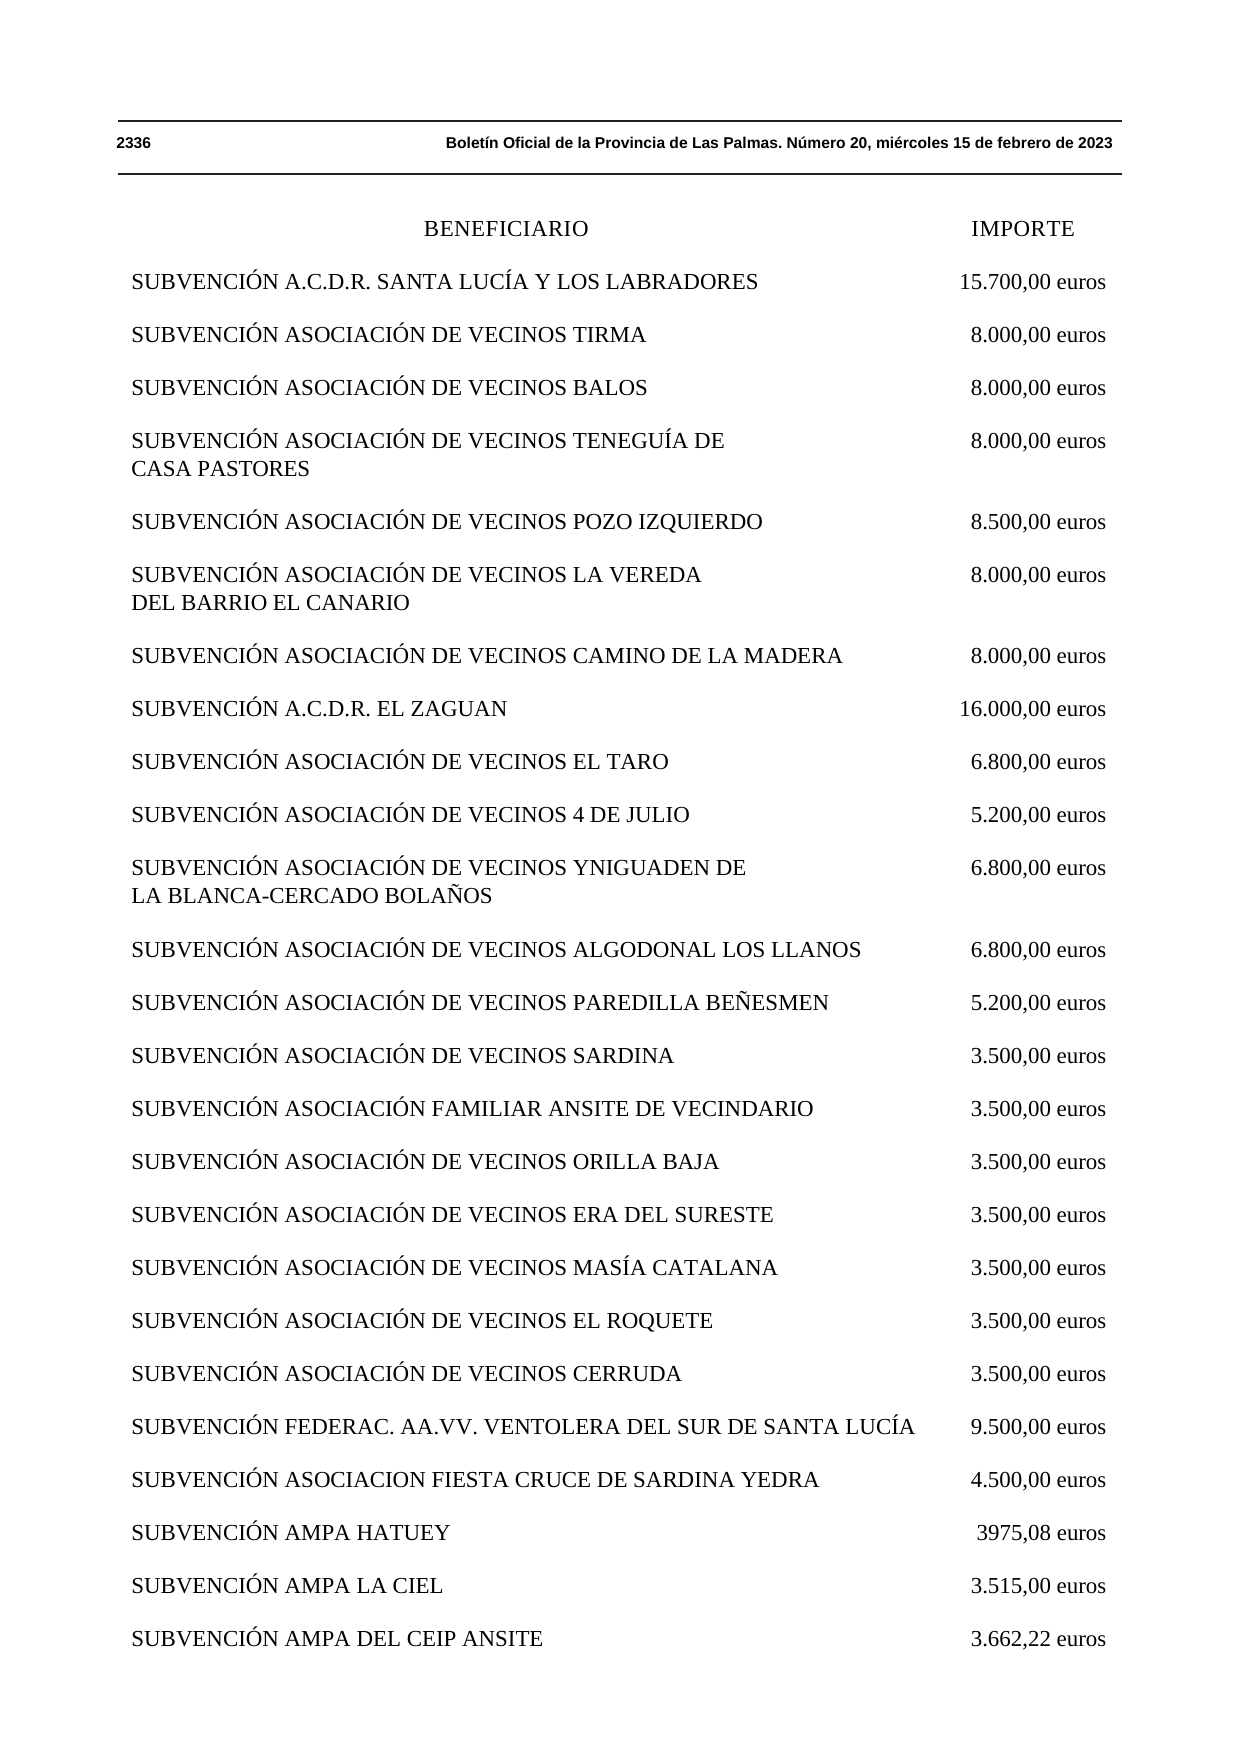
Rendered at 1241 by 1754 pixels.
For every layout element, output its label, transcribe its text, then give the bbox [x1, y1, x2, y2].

text SUBVENCIÓN ASOCIACIÓN DE VECINOS ERA DEL SURESTE 3.500,00 euros [131, 1202, 1132, 1227]
text SUBVENCIÓN ASOCIACIÓN DE VECINOS EL ROQUETE 3.500,00 euros [131, 1308, 1132, 1333]
text SUBVENCIÓN ASOCIACIÓN DE VECINOS PAREDILLA BEÑESMEN 5.200,00 euros [131, 990, 1132, 1015]
text SUBVENCIÓN ASOCIACIÓN DE VECINOS EL TARO 6.800,00 euros [131, 750, 1132, 774]
text SUBVENCIÓN ASOCIACIÓN DE VECINOS BALOS 8.000,00 euros [131, 375, 1132, 400]
text SUBVENCIÓN ASOCIACIÓN DE VECINOS SARDINA 3.500,00 euros [131, 1043, 1132, 1068]
text SUBVENCIÓN ASOCIACIÓN DE VECINOS ORILLA BAJA 3.500,00 euros [131, 1149, 1132, 1174]
text SUBVENCIÓN AMPA LA CIEL 3.515,00 euros [131, 1574, 1132, 1598]
text LA BLANCA-CERCADO BOLAÑOS [131, 884, 1132, 908]
text SUBVENCIÓN AMPA DEL CEIP ANSITE 3.662,22 euros [131, 1627, 1132, 1651]
text SUBVENCIÓN FEDERAC. AA.VV. VENTOLERA DEL SUR DE SANTA LUCÍA 9.500,00 euros [131, 1415, 1132, 1439]
text SUBVENCIÓN ASOCIACIÓN DE VECINOS POZO IZQUIERDO 8.500,00 euros [131, 509, 1132, 534]
text SUBVENCIÓN ASOCIACIÓN DE VECINOS CAMINO DE LA MADERA 8.000,00 euros [131, 644, 1132, 668]
text SUBVENCIÓN ASOCIACIÓN DE VECINOS TIRMA 8.000,00 euros [131, 322, 1132, 347]
text SUBVENCIÓN ASOCIACIÓN DE VECINOS ALGODONAL LOS LLANOS 6.800,00 euros [131, 937, 1132, 962]
text SUBVENCIÓN A.C.D.R. EL ZAGUAN 16.000,00 euros [131, 697, 1132, 722]
text 2336 Boletín Oficial de la Provincia de Las Palmas. Número 20, miércoles 15 de febrero de 2023 [116, 135, 1132, 152]
text SUBVENCIÓN ASOCIACIÓN DE VECINOS CERRUDA 3.500,00 euros [131, 1362, 1132, 1387]
text DEL BARRIO EL CANARIO [131, 591, 1132, 616]
text SUBVENCIÓN ASOCIACIÓN DE VECINOS LA VEREDA 8.000,00 euros [131, 562, 1132, 587]
text SUBVENCIÓN ASOCIACIÓN FAMILIAR ANSITE DE VECINDARIO 3.500,00 euros [131, 1096, 1132, 1121]
text SUBVENCIÓN A.C.D.R. SANTA LUCÍA Y LOS LABRADORES 15.700,00 euros [131, 269, 1132, 294]
text SUBVENCIÓN ASOCIACIÓN DE VECINOS MASÍA CATALANA 3.500,00 euros [131, 1255, 1132, 1280]
text CASA PASTORES [131, 457, 1132, 481]
text SUBVENCIÓN ASOCIACIÓN DE VECINOS 4 DE JULIO 5.200,00 euros [131, 803, 1132, 828]
text SUBVENCIÓN ASOCIACIÓN DE VECINOS TENEGUÍA DE 8.000,00 euros [131, 428, 1132, 453]
text SUBVENCIÓN ASOCIACIÓN DE VECINOS YNIGUADEN DE 6.800,00 euros [131, 856, 1132, 881]
text BENEFICIARIO IMPORTE [424, 217, 1132, 241]
text SUBVENCIÓN ASOCIACION FIESTA CRUCE DE SARDINA YEDRA 4.500,00 euros [131, 1468, 1132, 1493]
text SUBVENCIÓN AMPA HATUEY 3975,08 euros [131, 1521, 1132, 1546]
